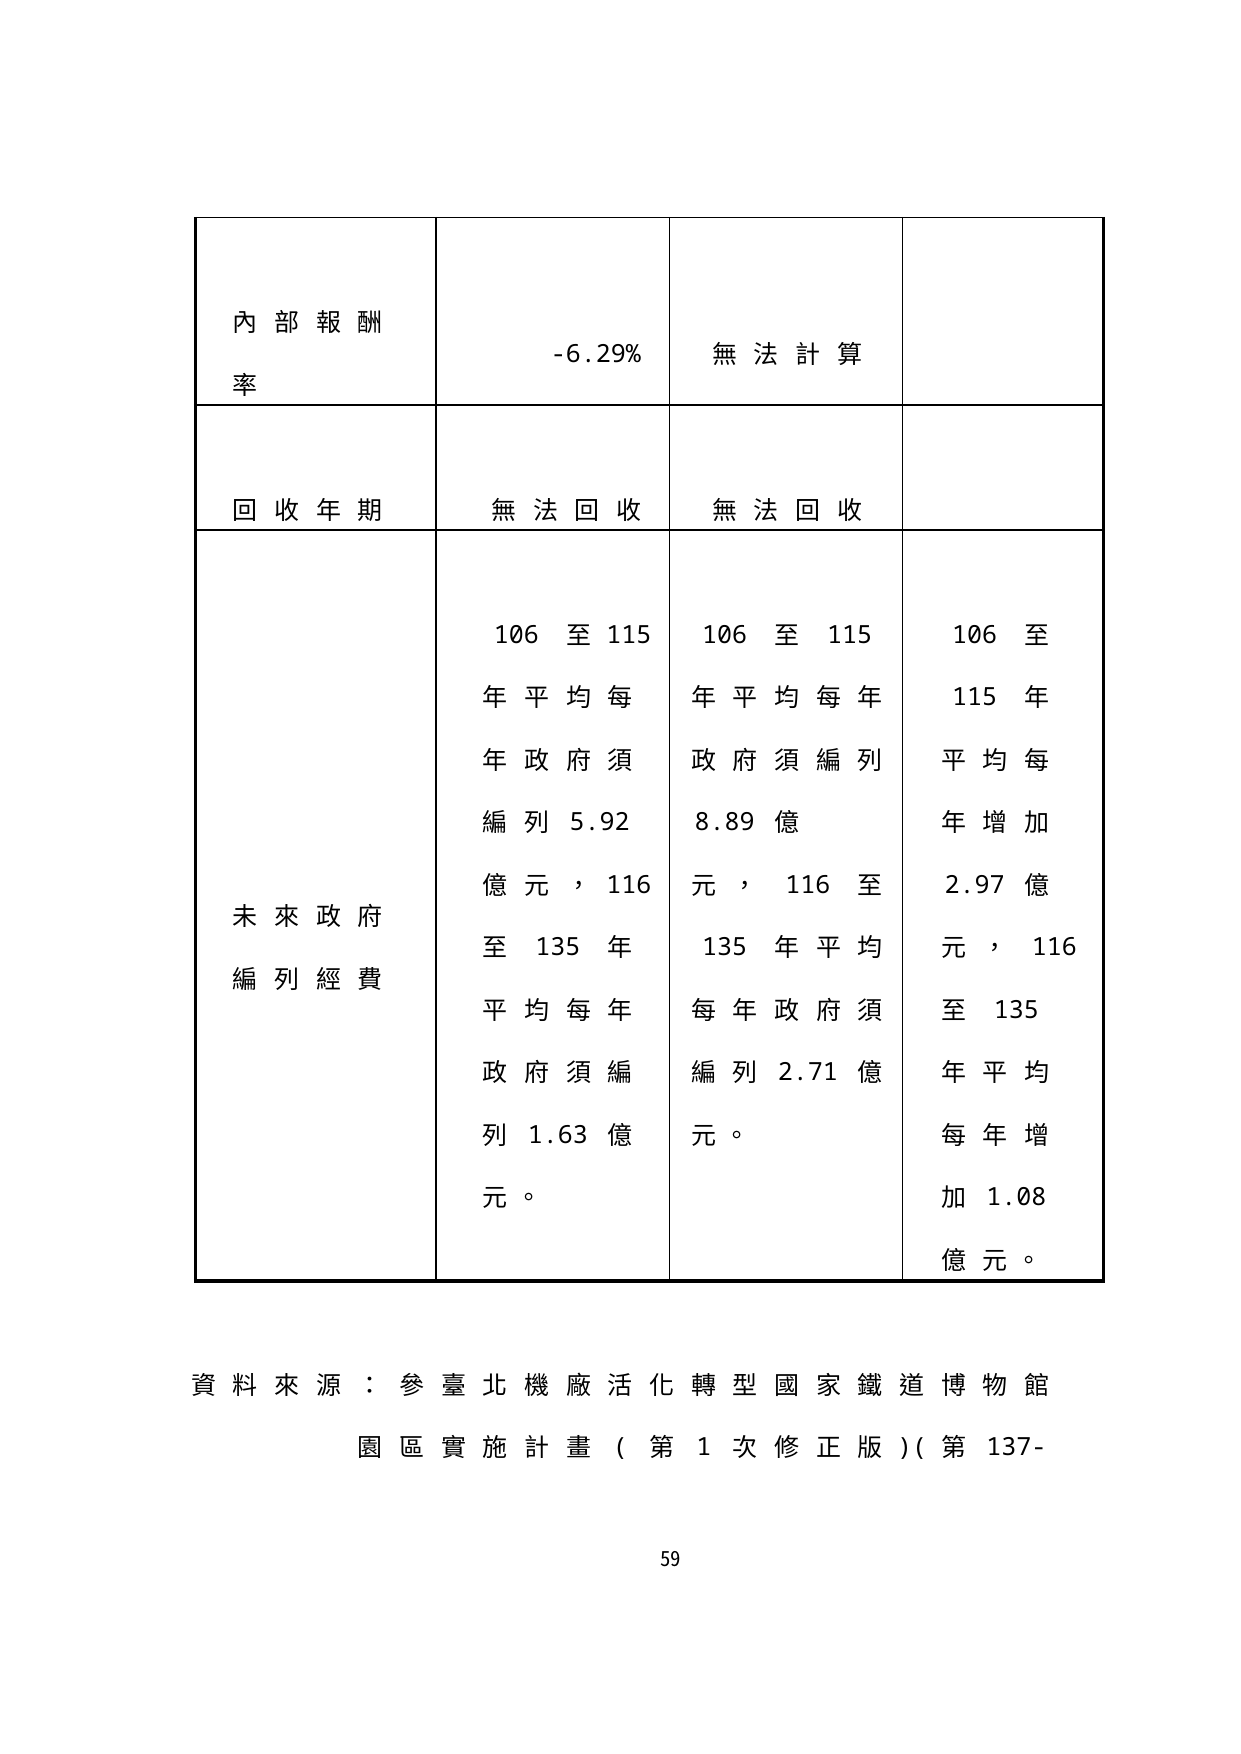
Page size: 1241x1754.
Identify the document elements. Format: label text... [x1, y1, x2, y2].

table_cell [903, 406, 1102, 529]
table_cell 回收年期 [197, 406, 435, 529]
table_cell 無法回收 [670, 406, 902, 529]
table_cell 無法回收 [437, 406, 669, 529]
table_cell 106至115年平均每年政府須編列5.92億元，116至135年平均每年政府須編列1.63億元。 [437, 531, 669, 1279]
table_cell 未來政府編列經費 [197, 531, 435, 1279]
table_cell 內部報酬率 [197, 218, 435, 404]
table_cell 106至115年平均每年增加2.97億元，116至135年平均每年增加1.08億元。 [903, 531, 1102, 1279]
text 資料來源：參臺北機廠活化轉型國家鐵道博物館園區實施計畫(第1次修正版)(第137- [183, 1342, 1058, 1467]
table_cell [903, 218, 1102, 404]
table_cell 無法計算 [670, 218, 902, 404]
table_cell -6.29% [437, 218, 669, 404]
table_cell 106至115年平均每年政府須編列8.89億元，116至135年平均每年政府須編列2.71億元。 [670, 531, 902, 1279]
